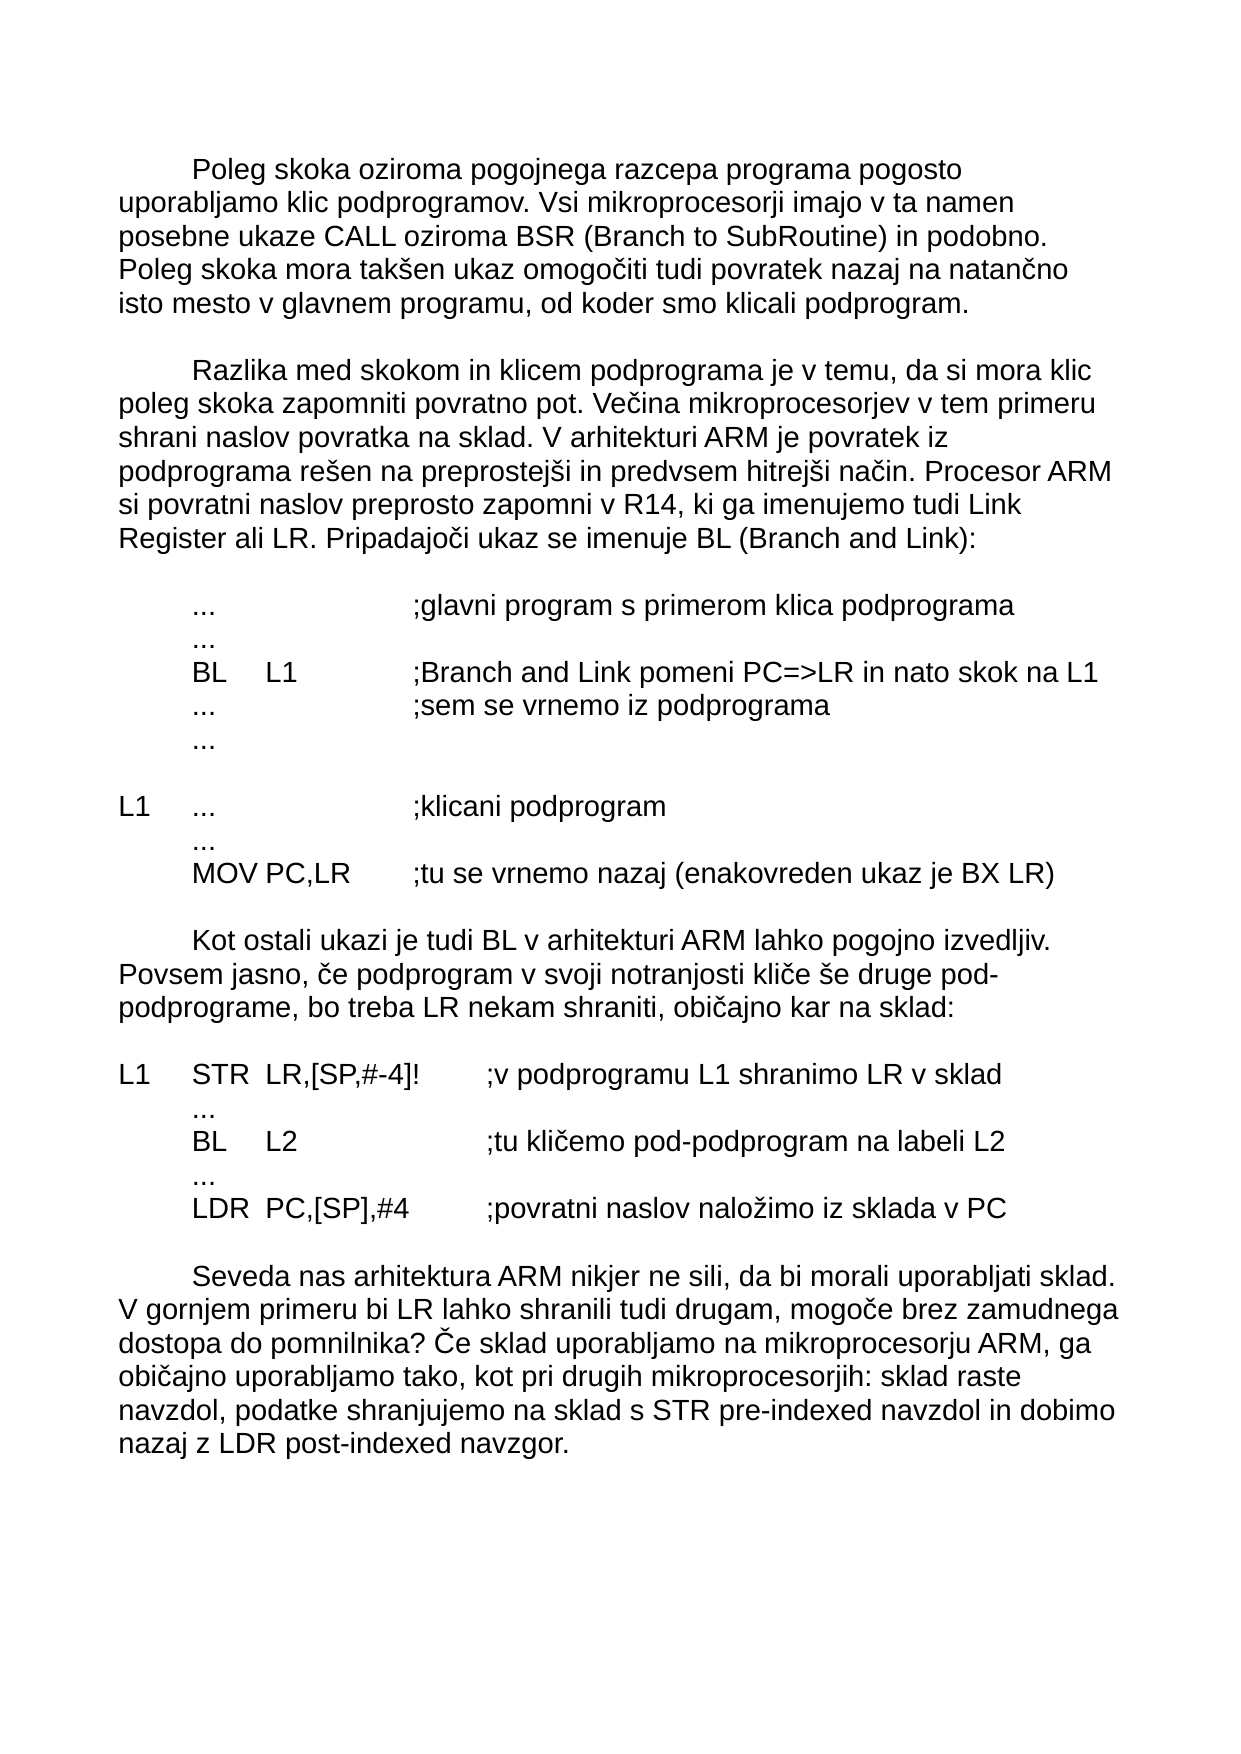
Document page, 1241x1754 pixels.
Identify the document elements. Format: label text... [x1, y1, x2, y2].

text LDR PC,[SP],#4 ;povratni naslov naložimo iz sklada v PC [118, 1191, 1122, 1225]
text L1 STR LR,[SP,#-4]! ;v podprogramu L1 shranimo LR v sklad [118, 1057, 1122, 1091]
text ... ;glavni program s primerom klica podprograma [118, 588, 1122, 621]
text ... [118, 822, 1122, 856]
text ... [118, 1091, 1122, 1124]
text Poleg skoka oziroma pogojnega razcepa programa pogosto uporabljamo klic podprogramov. Vsi mikroprocesorji imajo v ta namen posebne ukaze CALL oziroma BSR (Branch to SubRoutine) in podobno. Poleg skoka mora takšen ukaz omogočiti tudi povratek nazaj na natančno isto mesto v glavnem programu, od koder smo klicali podprogram. [118, 152, 1122, 319]
text Kot ostali ukazi je tudi BL v arhitekturi ARM lahko pogojno izvedljiv. Povsem jasno, če podprogram v svoji notranjosti kliče še druge pod-podprograme, bo treba LR nekam shraniti, običajno kar na sklad: [118, 923, 1122, 1024]
text ... [118, 1158, 1122, 1191]
text BL L2 ;tu kličemo pod-podprogram na labeli L2 [118, 1124, 1122, 1158]
text BL L1 ;Branch and Link pomeni PC=>LR in nato skok na L1 [118, 655, 1122, 688]
text ... [118, 621, 1122, 655]
text Razlika med skokom in klicem podprograma je v temu, da si mora klic poleg skoka zapomniti povratno pot. Večina mikroprocesorjev v tem primeru shrani naslov povratka na sklad. V arhitekturi ARM je povratek iz podprograma rešen na preprostejši in predvsem hitrejši način. Procesor ARM si povratni naslov preprosto zapomni v R14, ki ga imenujemo tudi Link Register ali LR. Pripadajoči ukaz se imenuje BL (Branch and Link): [118, 353, 1122, 554]
text ... ;sem se vrnemo iz podprograma [118, 688, 1122, 722]
text MOV PC,LR ;tu se vrnemo nazaj (enakovreden ukaz je BX LR) [118, 856, 1122, 889]
text ... [118, 722, 1122, 755]
text L1 ... ;klicani podprogram [118, 789, 1122, 822]
text Seveda nas arhitektura ARM nikjer ne sili, da bi morali uporabljati sklad. V gornjem primeru bi LR lahko shranili tudi drugam, mogoče brez zamudnega dostopa do pomnilnika? Če sklad uporabljamo na mikroprocesorju ARM, ga običajno uporabljamo tako, kot pri drugih mikroprocesorjih: sklad raste navzdol, podatke shranjujemo na sklad s STR pre-indexed navzdol in dobimo nazaj z LDR post-indexed navzgor. [118, 1258, 1122, 1460]
